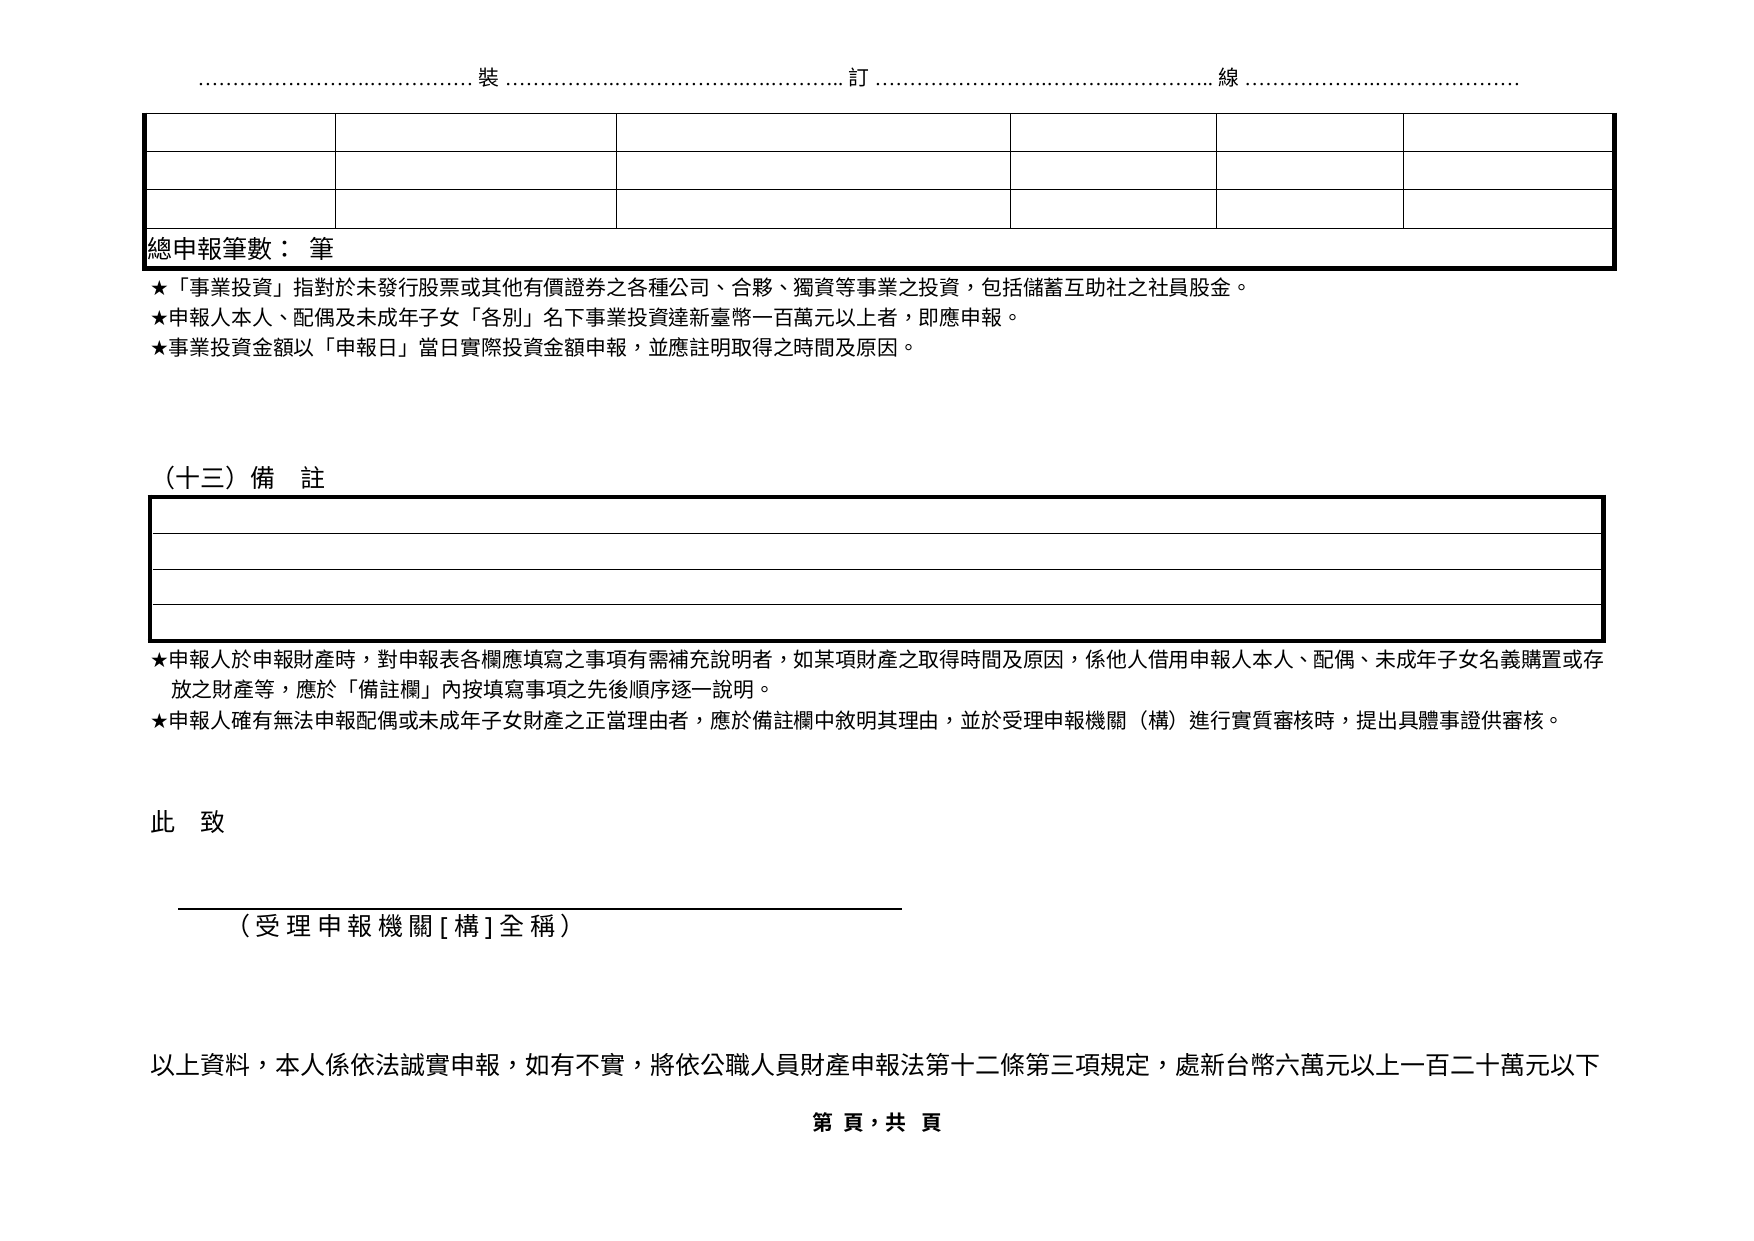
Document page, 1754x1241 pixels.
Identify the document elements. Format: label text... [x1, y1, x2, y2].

table_cell [147, 114, 335, 151]
table_cell [617, 190, 1010, 228]
table_cell [1217, 152, 1403, 189]
table_cell [1011, 152, 1216, 189]
table_cell [152, 534, 1601, 568]
table_cell [1011, 190, 1216, 228]
table_cell [152, 605, 1601, 639]
text ★申報人本人、配偶及未成年子女「各別」名下事業投資達新臺幣一百萬元以上者，即應申報。 [150, 301, 1604, 331]
table_cell [147, 152, 335, 189]
table_cell [1404, 190, 1612, 228]
table_cell [617, 152, 1010, 189]
table_cell [1404, 114, 1612, 151]
table_cell [1404, 152, 1612, 189]
text 此 致 [150, 802, 1604, 838]
text ★申報人於申報財產時，對申報表各欄應填寫之事項有需補充說明者，如某項財產之取得時間及原因，係他人借用申報人本人、配偶、未成年子女名義購置或存放之財產等，應於「備註欄」內按填寫事項之先後順序逐一說明。 [150, 643, 1604, 704]
table_cell [1217, 114, 1403, 151]
text ★「事業投資」指對於未發行股票或其他有價證券之各種公司、合夥、獨資等事業之投資，包括儲蓄互助社之社員股金。 [150, 271, 1604, 301]
text ★申報人確有無法申報配偶或未成年子女財產之正當理由者，應於備註欄中敘明其理由，並於受理申報機關（構）進行實質審核時，提出具體事證供審核。 [150, 704, 1604, 734]
table_cell [1217, 190, 1403, 228]
table_cell [147, 190, 335, 228]
table_cell [336, 152, 616, 189]
table_cell 總申報筆數： 筆 [147, 229, 1612, 266]
text ★事業投資金額以「申報日」當日實際投資金額申報，並應註明取得之時間及原因。 [150, 331, 1604, 362]
table_header [152, 499, 1601, 533]
table_cell [336, 114, 616, 151]
text 以上資料，本人係依法誠實申報，如有不實，將依公職人員財產申報法第十二條第三項規定，處新台幣六萬元以上一百二十萬元以下 [150, 1045, 1604, 1081]
table_cell [1011, 114, 1216, 151]
text （十三）備 註 [150, 458, 1604, 494]
table_cell [152, 570, 1601, 603]
table_cell [336, 190, 616, 228]
text （ 受 理 申 報 機 關 [ 構 ] 全 稱 ） [150, 907, 1604, 943]
table_cell [617, 114, 1010, 151]
